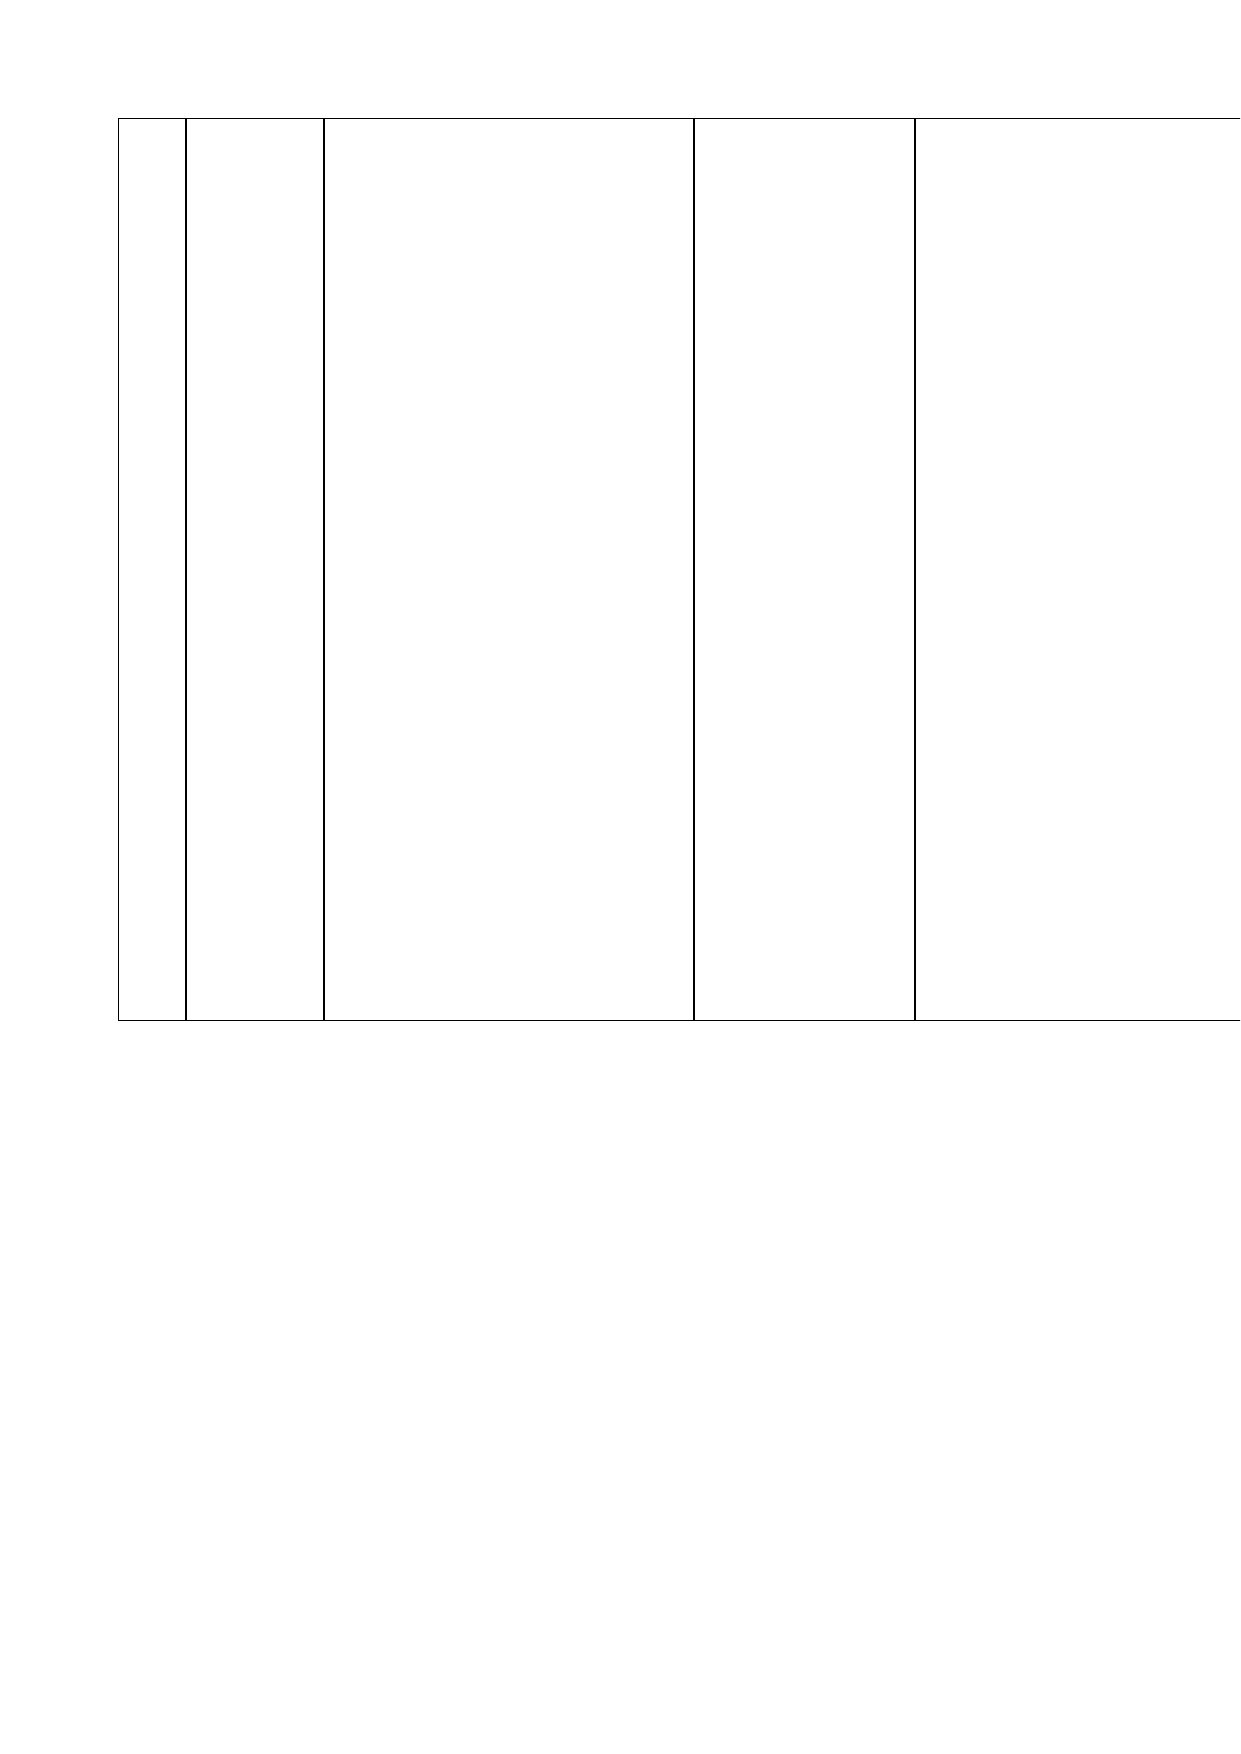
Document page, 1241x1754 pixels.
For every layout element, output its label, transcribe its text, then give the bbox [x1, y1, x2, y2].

table_cell 07.05 [187, 119, 323, 1020]
table_cell 1.Розробка та розсилка завданнь для гугл класів 9-А,Б;8-А кл. 2.Підготовка навчальних матеріалів для індивідуального навчання ОДКЛ.(географія 6 кл.) [325, 119, 693, 1020]
table_cell 19 [119, 119, 185, 1020]
table_cell 9.00-12.00 15.00-18.00 [695, 119, 914, 1020]
table_cell підручник В .Бойко С.Коберник платформа “На урок” Ютуб [916, 119, 1240, 1020]
